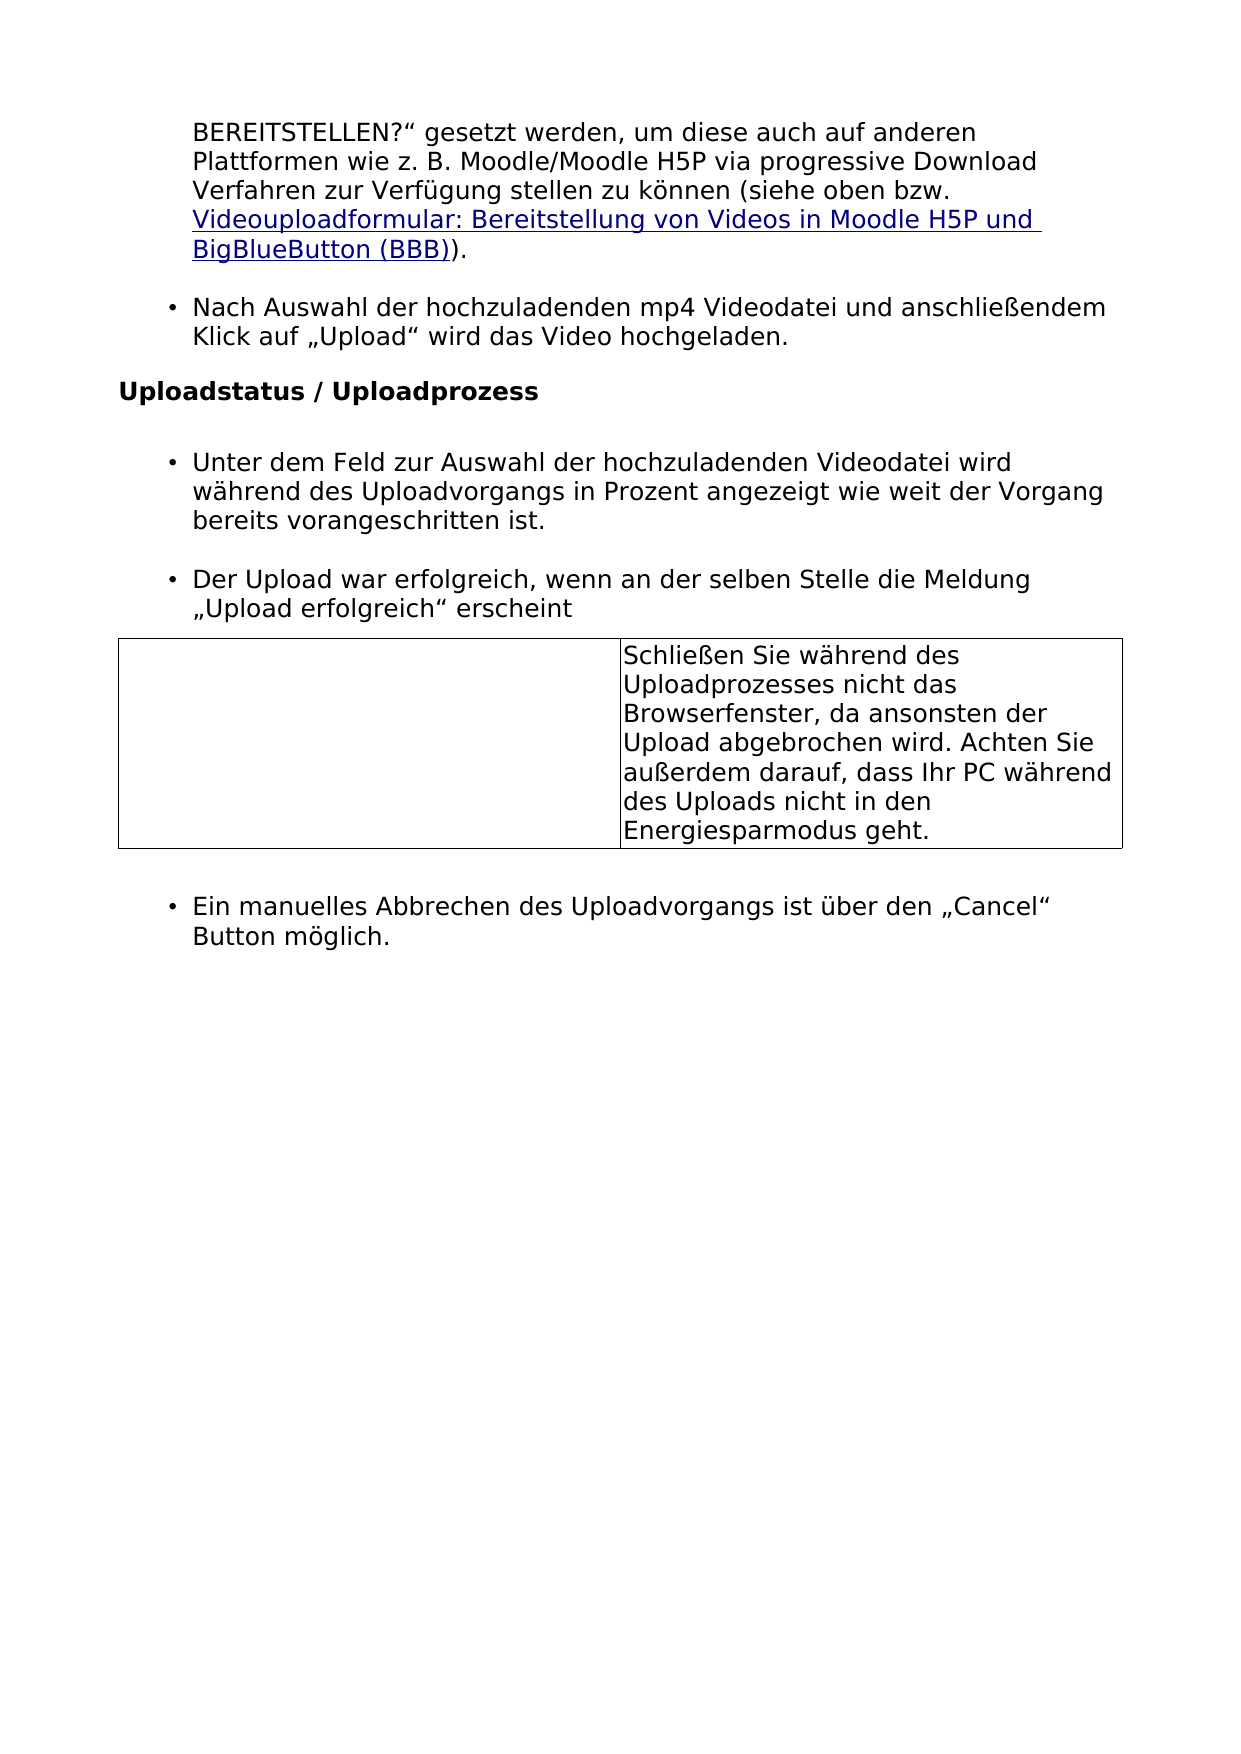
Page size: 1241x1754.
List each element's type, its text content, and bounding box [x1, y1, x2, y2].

list Ein manuelles Abbrechen des Uploadvorgangs ist über den „Cancel“ Button möglich. [177, 892, 1122, 951]
subtitle Uploadstatus / Uploadprozess [118, 377, 1122, 406]
list Nach Auswahl der hochzuladenden mp4 Videodatei und anschließendem Klick auf „Upload“ wird das Video hochgeladen. [177, 293, 1122, 352]
list Unter dem Feld zur Auswahl der hochzuladenden Videodatei wird während des Uploadvorgangs in Prozent angezeigt wie weit der Vorgang bereits vorangeschritten ist. [177, 448, 1122, 535]
table_header [119, 639, 620, 848]
list BEREITSTELLEN?“ gesetzt werden, um diese auch auf anderen Plattformen wie z. B. Moodle/Moodle H5P via progressive Download Verfahren zur Verfügung stellen zu können (siehe oben bzw. Videouploadformular: Bereitstellung von Videos in Moodle H5P und BigBlueButton (BBB)). [177, 118, 1122, 264]
list Der Upload war erfolgreich, wenn an der selben Stelle die Meldung „Upload erfolgreich“ erscheint [177, 565, 1122, 623]
table_header Schließen Sie während des Uploadprozesses nicht das Browserfenster, da ansonsten der Upload abgebrochen wird. Achten Sie außerdem darauf, dass Ihr PC während des Uploads nicht in den Energiesparmodus geht. [621, 639, 1122, 848]
